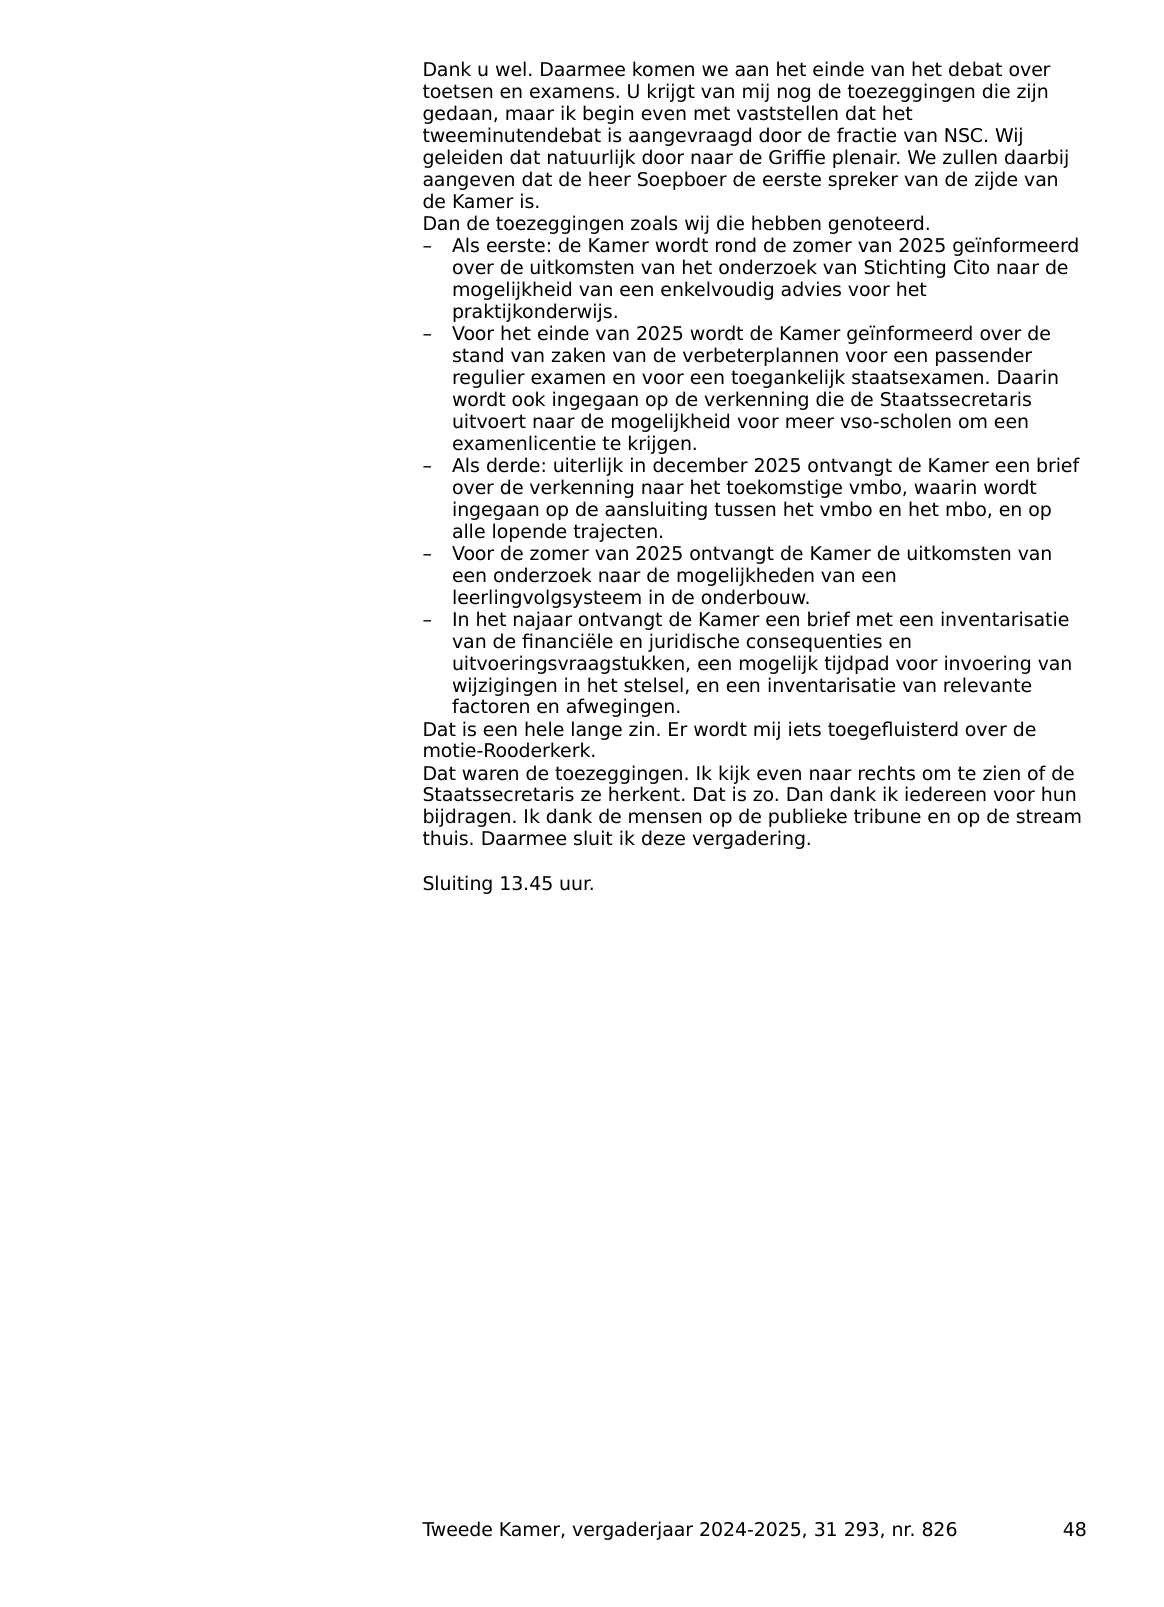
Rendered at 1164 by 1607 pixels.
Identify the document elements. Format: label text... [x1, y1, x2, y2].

text – In het najaar ontvangt de Kamer een brief met een inventarisatie van de financiële en juridische consequenties en uitvoeringsvraagstukken, een mogelijk tijdpad voor invoering van wijzigingen in het stelsel, en een inventarisatie van relevante factoren en afwegingen. [422, 608, 1087, 718]
text – Voor het einde van 2025 wordt de Kamer geïnformeerd over de stand van zaken van de verbeterplannen voor een passender regulier examen en voor een toegankelijk staatsexamen. Daarin wordt ook ingegaan op de verkenning die de Staatssecretaris uitvoert naar de mogelijkheid voor meer vso-scholen om een examenlicentie te krijgen. [422, 323, 1087, 455]
text – Voor de zomer van 2025 ontvangt de Kamer de uitkomsten van een onderzoek naar de mogelijkheden van een leerlingvolgsysteem in de onderbouw. [422, 543, 1087, 608]
text Dat is een hele lange zin. Er wordt mij iets toegefluisterd over de motie-Rooderkerk. [422, 718, 1087, 762]
text – Als derde: uiterlijk in december 2025 ontvangt de Kamer een brief over de verkenning naar het toekomstige vmbo, waarin wordt ingegaan op de aansluiting tussen het vmbo en het mbo, en op alle lopende trajecten. [422, 455, 1087, 543]
text – Als eerste: de Kamer wordt rond de zomer van 2025 geïnformeerd over de uitkomsten van het onderzoek van Stichting Cito naar de mogelijkheid van een enkelvoudig advies voor het praktijkonderwijs. [422, 235, 1087, 323]
text Dank u wel. Daarmee komen we aan het einde van het debat over toetsen en examens. U krijgt van mij nog de toezeggingen die zijn gedaan, maar ik begin even met vaststellen dat het tweeminutendebat is aangevraagd door de fractie van NSC. Wij geleiden dat natuurlijk door naar de Griffie plenair. We zullen daarbij aangeven dat de heer Soepboer de eerste spreker van de zijde van de Kamer is. [422, 59, 1087, 213]
text Dat waren de toezeggingen. Ik kijk even naar rechts om te zien of de Staatssecretaris ze herkent. Dat is zo. Dan dank ik iedereen voor hun bijdragen. Ik dank de mensen op de publieke tribune en op de stream thuis. Daarmee sluit ik deze vergadering. [422, 762, 1087, 850]
text Dan de toezeggingen zoals wij die hebben genoteerd. [422, 213, 1087, 235]
text Sluiting 13.45 uur. [422, 872, 1087, 894]
